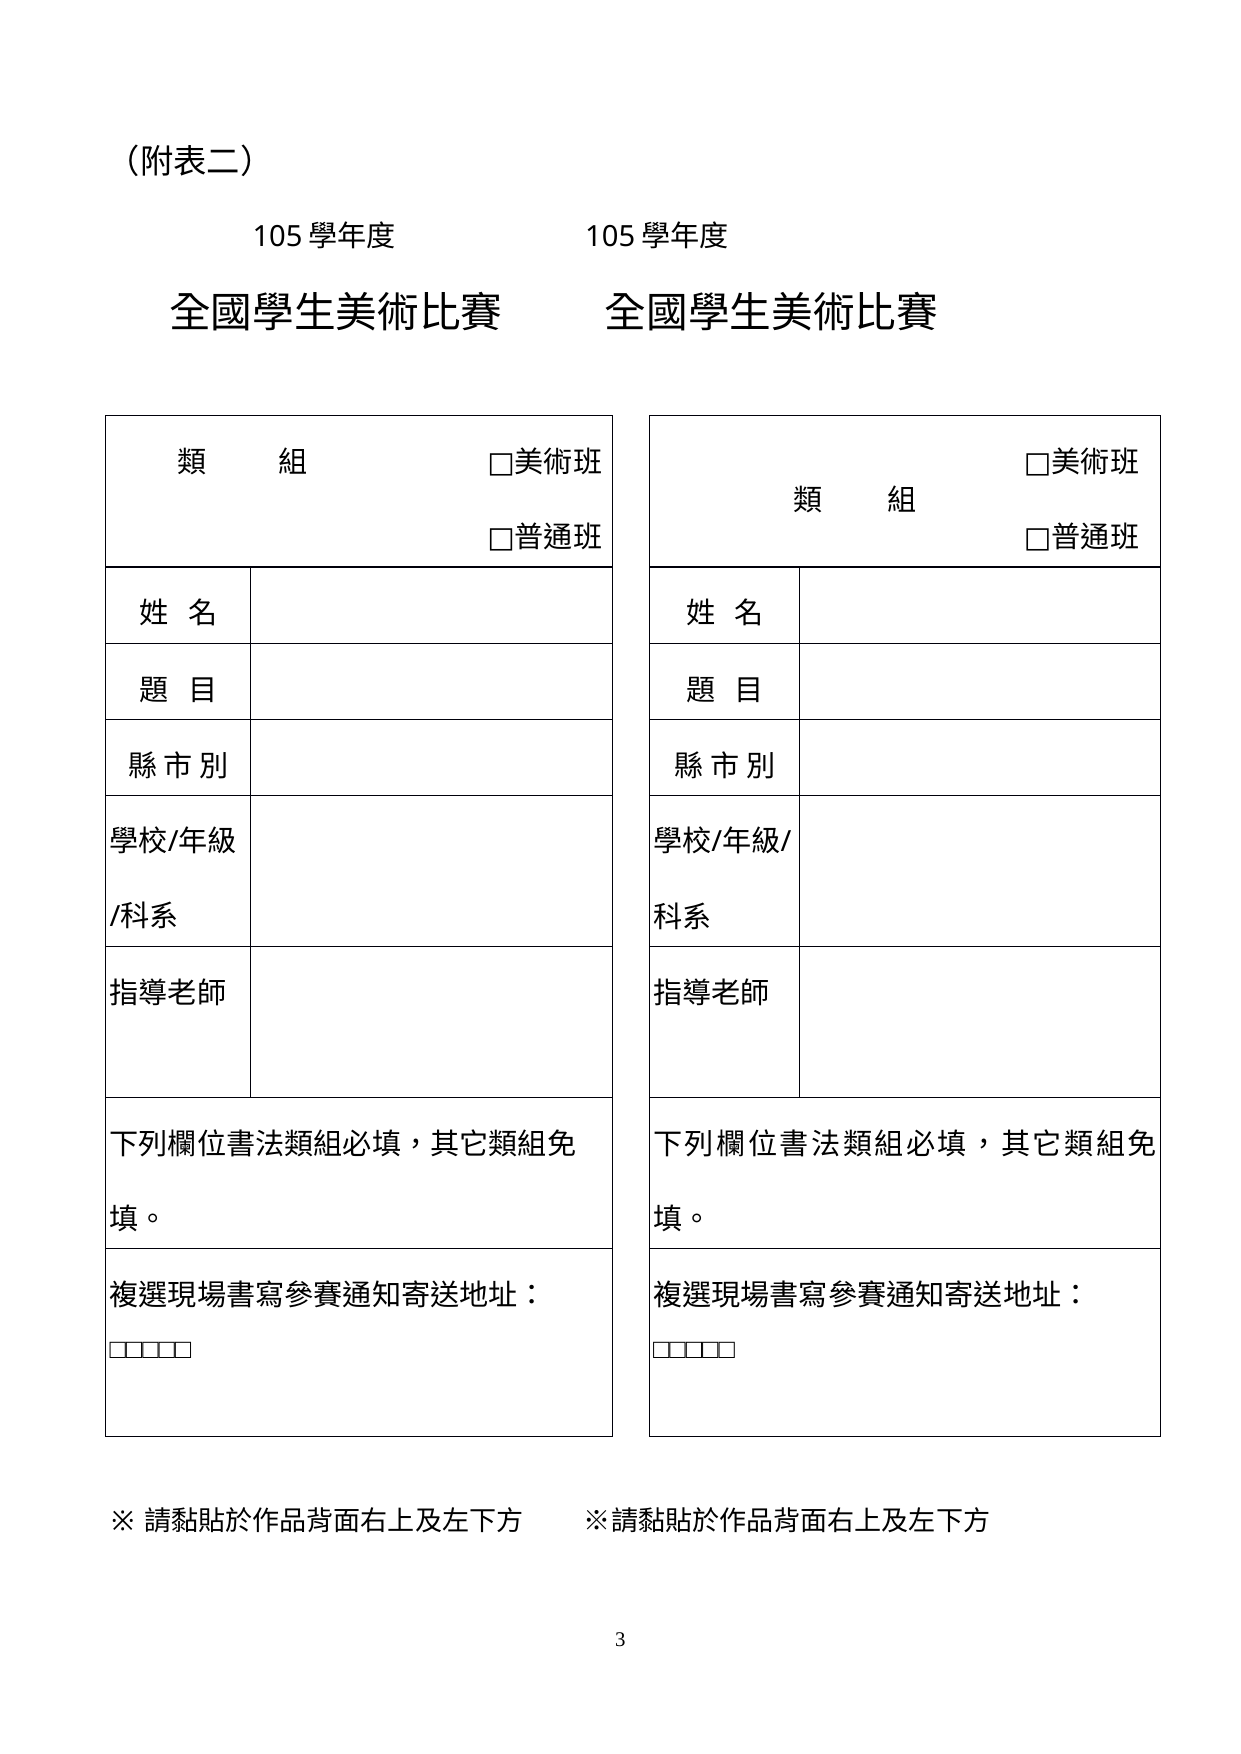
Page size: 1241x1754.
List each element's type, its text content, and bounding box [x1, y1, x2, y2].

table_cell 指導老師 [106, 947, 250, 1097]
table_header 類 組 [650, 416, 1006, 566]
table_cell [613, 1097, 649, 1248]
table_cell 下列欄位書法類組必填，其它類組免填。 [106, 1098, 612, 1248]
table_cell [800, 644, 1160, 718]
table_cell 題 目 [650, 644, 799, 718]
table_cell [251, 796, 612, 946]
table_cell [800, 796, 1160, 946]
table_cell [251, 644, 612, 718]
table_header □美術班 □普通班 [1006, 416, 1160, 566]
table_cell [613, 566, 649, 642]
table_cell [251, 568, 612, 642]
table_cell [613, 946, 649, 1097]
text 全國學生美術比賽 全國學生美術比賽 [106, 265, 1134, 340]
table_cell 學校/年級/科系 [650, 796, 799, 946]
table_header 類 組 [106, 416, 462, 566]
table_cell 縣 市 別 [106, 720, 250, 794]
table_cell [613, 795, 649, 946]
table_cell [251, 947, 612, 1097]
table_cell 姓 名 [106, 568, 250, 642]
text （附表二） [106, 115, 1134, 190]
table_cell 縣 市 別 [650, 720, 799, 794]
table_cell 學校/年級/科系 [106, 796, 250, 946]
list 請黏貼於作品背面右上及左下方 ※請黏貼於作品背面右上及左下方 [106, 1475, 1134, 1550]
table_cell [800, 720, 1160, 794]
table_cell 姓 名 [650, 568, 799, 642]
table_cell 複選現場書寫參賽通知寄送地址： □□□□□ [106, 1249, 612, 1436]
table_cell 下列欄位書法類組必填，其它類組免填。 [650, 1098, 1160, 1248]
table_cell [613, 643, 649, 718]
table_header [613, 415, 649, 566]
table_cell [613, 1248, 649, 1436]
text 105學年度 105學年度 [106, 190, 1134, 265]
table_cell 複選現場書寫參賽通知寄送地址： □□□□□ [650, 1249, 1160, 1436]
table_header □美術班 □普通班 [462, 416, 612, 566]
table_cell 指導老師 [650, 947, 799, 1097]
table_cell [613, 719, 649, 794]
table_cell [800, 947, 1160, 1097]
table_cell 題 目 [106, 644, 250, 718]
table_cell [800, 568, 1160, 642]
table_cell [251, 720, 612, 794]
